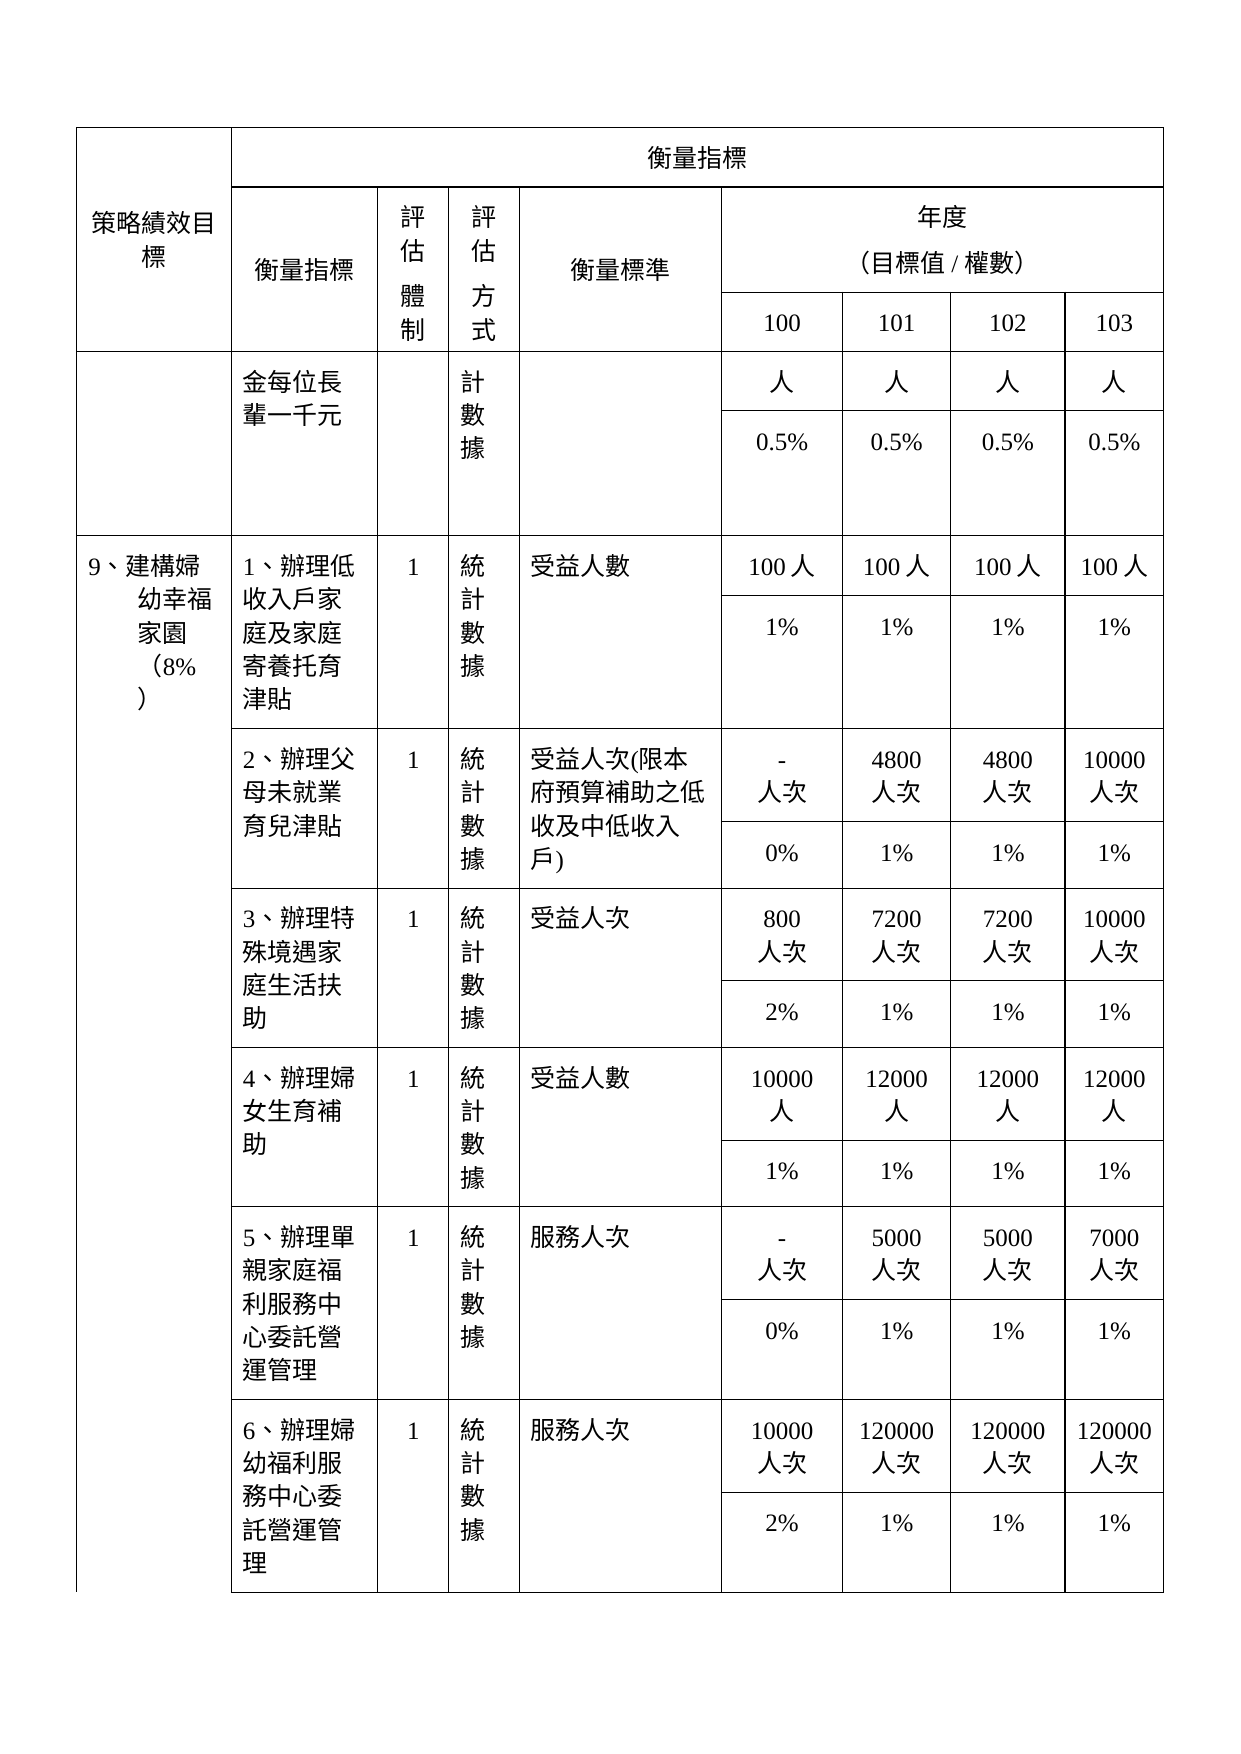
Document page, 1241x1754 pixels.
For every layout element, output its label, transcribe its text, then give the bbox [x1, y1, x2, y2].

table_cell 100人 [951, 536, 1064, 595]
table_cell [77, 1047, 231, 1206]
table_cell 10000 人 [722, 1048, 842, 1139]
table_cell 統計數據 [449, 536, 519, 728]
table_cell 5、辦理單親家庭福利服務中心委託營運管理 [232, 1207, 377, 1399]
table_cell 1% [951, 1493, 1064, 1592]
table_header 衡量指標 [232, 128, 1163, 186]
table_cell 1% [722, 1141, 842, 1206]
table_cell 建構婦幼幸福家園（8%） [77, 536, 231, 728]
table_cell 人 [1066, 352, 1163, 410]
table_cell 受益人次 [520, 889, 721, 1047]
table_cell 10000人次 [1066, 889, 1163, 980]
table_cell 金每位長輩一千元 [232, 352, 377, 535]
table_cell 人 [951, 352, 1064, 410]
table_cell 103 [1066, 293, 1163, 351]
table_cell 100人 [843, 536, 950, 595]
table_cell 1% [843, 1141, 950, 1206]
table_cell 4、辦理婦女生育補助 [232, 1048, 377, 1206]
table_cell 1 [378, 1048, 448, 1206]
table_header 策略績效目標 [77, 128, 231, 351]
table_cell 統計數據 [449, 1207, 519, 1399]
table_cell - 人次 [722, 1207, 842, 1299]
table_cell 1% [951, 822, 1064, 887]
table_cell 1% [843, 596, 950, 728]
table_cell 120000人次 [951, 1400, 1064, 1492]
table_cell 0% [722, 822, 842, 887]
table_cell 2、辦理父母未就業育兒津貼 [232, 729, 377, 887]
table_cell 1、辦理低收入戶家庭及家庭寄養托育津貼 [232, 536, 377, 728]
table_cell 100 [722, 293, 842, 351]
table_cell 年度 （目標值 / 權數） [722, 188, 1163, 292]
table_cell 5000 人次 [843, 1207, 950, 1299]
table_cell 1% [951, 1300, 1064, 1399]
table_cell 1% [1066, 1300, 1163, 1399]
table_cell 評估 方式 [449, 188, 519, 351]
table_cell [77, 1206, 231, 1399]
table_cell 4800 人次 [951, 729, 1064, 821]
table_cell 120000人次 [843, 1400, 950, 1492]
table_cell 120000人次 [1066, 1400, 1163, 1492]
table_cell 10000人次 [1066, 729, 1163, 821]
table_cell 1% [722, 596, 842, 728]
table_cell 0% [722, 1300, 842, 1399]
table_cell 1% [843, 981, 950, 1047]
table_cell 衡量標準 [520, 188, 721, 351]
table_cell 1% [1066, 1493, 1163, 1592]
table_cell [77, 352, 231, 535]
table_cell 1% [843, 1493, 950, 1592]
table_cell [77, 728, 231, 887]
table_cell [77, 1399, 231, 1592]
table_cell 受益人數 [520, 1048, 721, 1206]
table_cell 受益人次(限本府預算補助之低收及中低收入戶) [520, 729, 721, 887]
table_cell 0.5% [951, 411, 1064, 535]
table_cell 12000人 [843, 1048, 950, 1139]
table_cell [378, 352, 448, 535]
table_cell [77, 888, 231, 1047]
table_cell 0.5% [843, 411, 950, 535]
table_cell 7000人次 [1066, 1207, 1163, 1299]
table_cell 評估 體制 [378, 188, 448, 351]
table_cell 2% [722, 981, 842, 1047]
table_cell 1% [1066, 822, 1163, 887]
table_cell 100人 [722, 536, 842, 595]
table_cell 服務人次 [520, 1207, 721, 1399]
table_cell 受益人數 [520, 536, 721, 728]
table_cell 101 [843, 293, 950, 351]
table_cell 1 [378, 1207, 448, 1399]
table_cell 計數據 [449, 352, 519, 535]
table_cell 3、辦理特殊境遇家庭生活扶助 [232, 889, 377, 1047]
table_cell 1 [378, 729, 448, 887]
table_cell [520, 352, 721, 535]
table_cell 0.5% [722, 411, 842, 535]
table_cell 7200 人次 [843, 889, 950, 980]
table_cell 0.5% [1066, 411, 1163, 535]
table_cell 統計數據 [449, 1400, 519, 1592]
table_cell 1% [951, 596, 1064, 728]
table_cell 1 [378, 1400, 448, 1592]
table_cell 統計數據 [449, 1048, 519, 1206]
table_cell 10000 人次 [722, 1400, 842, 1492]
table_cell 800 人次 [722, 889, 842, 980]
table_cell 統計數據 [449, 729, 519, 887]
table_cell 1% [843, 822, 950, 887]
table_cell 1% [1066, 1141, 1163, 1206]
table_cell 7200 人次 [951, 889, 1064, 980]
table_cell 衡量指標 [232, 188, 377, 351]
table_cell 102 [951, 293, 1064, 351]
table_cell 1% [951, 1141, 1064, 1206]
table_cell 1% [1066, 596, 1163, 728]
table_cell 2% [722, 1493, 842, 1592]
table_cell 5000 人次 [951, 1207, 1064, 1299]
table_cell 1% [1066, 981, 1163, 1047]
table_cell 人 [722, 352, 842, 410]
table_cell 人 [843, 352, 950, 410]
table_cell 統計數據 [449, 889, 519, 1047]
table_cell 100人 [1066, 536, 1163, 595]
table_cell 1 [378, 536, 448, 728]
table_cell - 人次 [722, 729, 842, 821]
table_cell 服務人次 [520, 1400, 721, 1592]
table_cell 12000 人 [951, 1048, 1064, 1139]
table_cell 12000人 [1066, 1048, 1163, 1139]
table_cell 1% [951, 981, 1064, 1047]
table_cell 1 [378, 889, 448, 1047]
table_cell 4800 人次 [843, 729, 950, 821]
table_cell 1% [843, 1300, 950, 1399]
table_cell 6、辦理婦幼福利服務中心委託營運管理 [232, 1400, 377, 1592]
